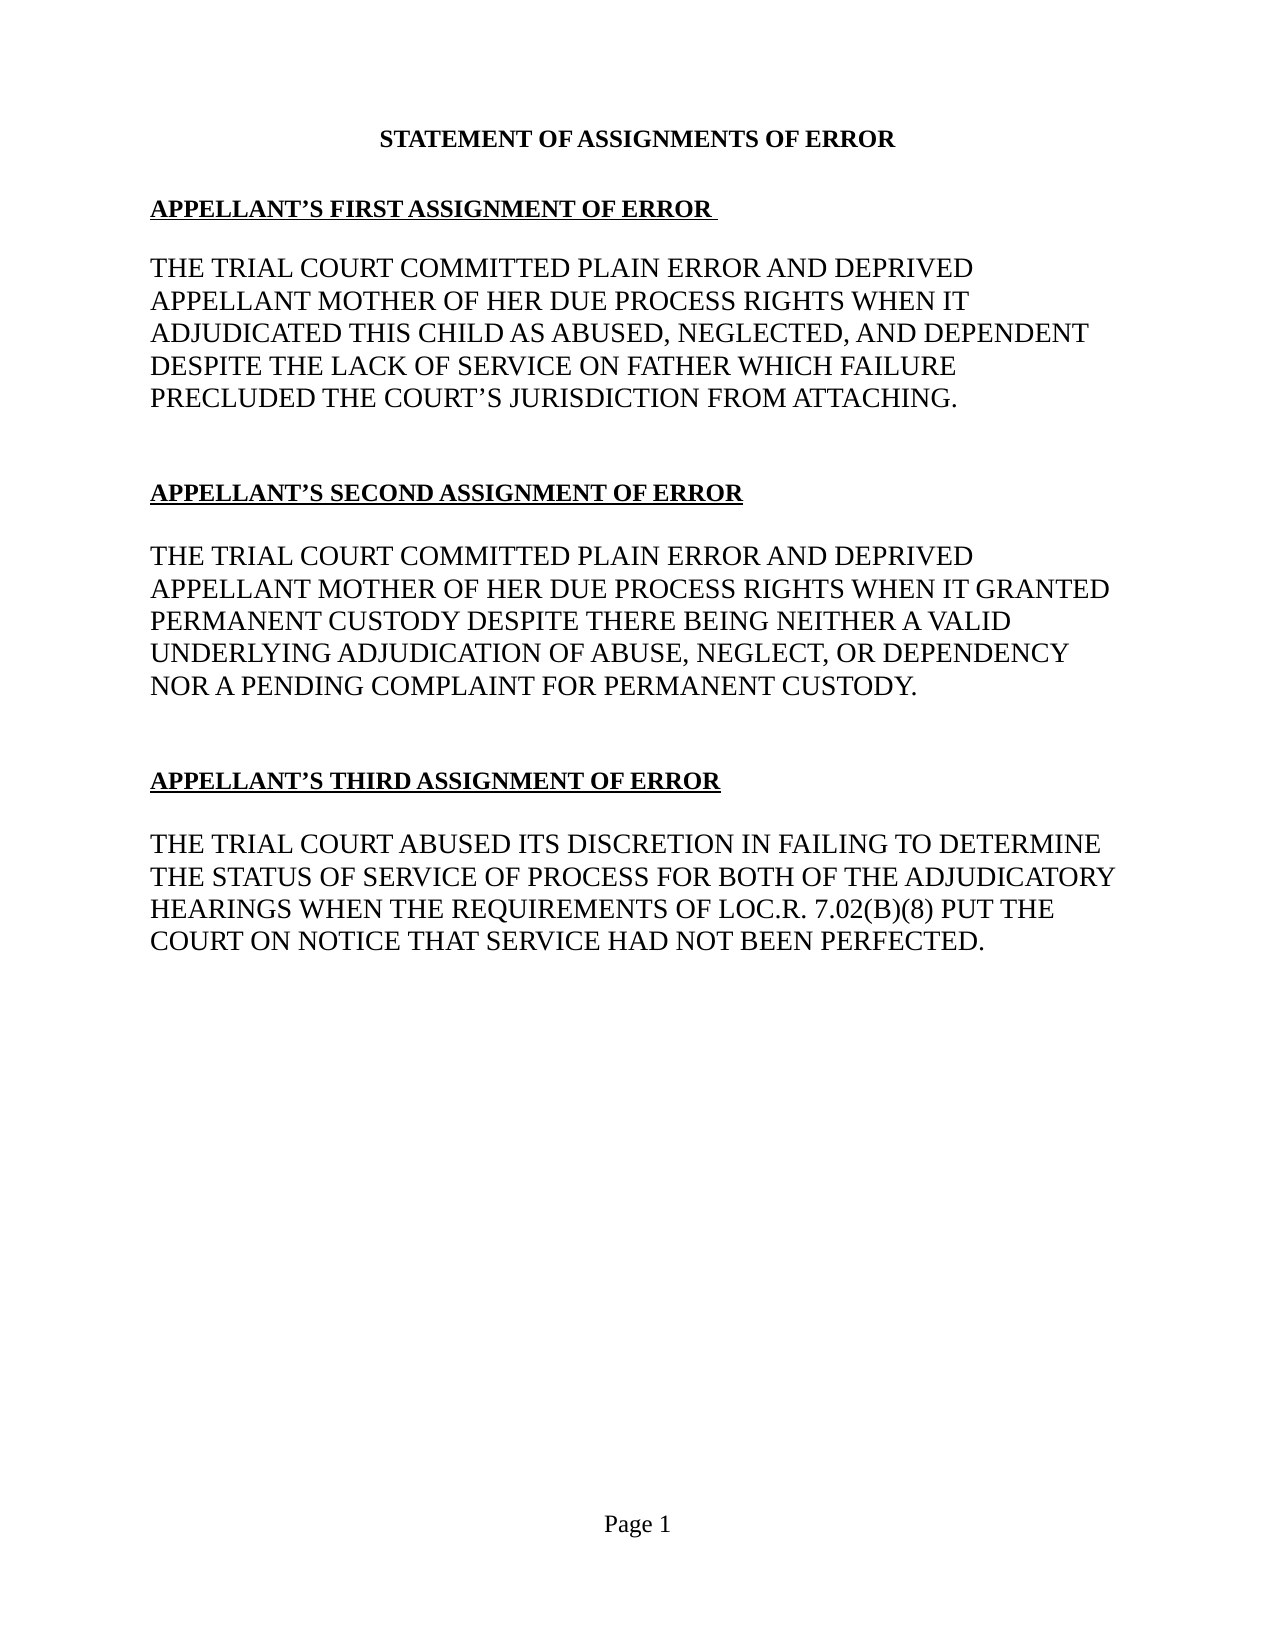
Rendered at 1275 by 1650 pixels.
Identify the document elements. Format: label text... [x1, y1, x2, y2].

subtitle APPELLANT’S SECOND ASSIGNMENT OF ERROR [150, 478, 1125, 507]
text THE TRIAL COURT COMMITTED PLAIN ERROR AND DEPRIVED APPELLANT MOTHER OF HER DUE PROCESS RIGHTS WHEN IT GRANTED PERMANENT CUSTODY DESPITE THERE BEING NEITHER A VALID UNDERLYING ADJUDICATION OF ABUSE, NEGLECT, OR DEPENDENCY NOR A PENDING COMPLAINT FOR PERMANENT CUSTODY. [150, 539, 1125, 701]
subtitle STATEMENT OF ASSIGNMENTS OF ERROR [150, 124, 1125, 153]
subtitle APPELLANT’S FIRST ASSIGNMENT OF ERROR [150, 194, 1125, 223]
text THE TRIAL COURT ABUSED ITS DISCRETION IN FAILING TO DETERMINE THE STATUS OF SERVICE OF PROCESS FOR BOTH OF THE ADJUDICATORY HEARINGS WHEN THE REQUIREMENTS OF LOC.R. 7.02(B)(8) PUT THE COURT ON NOTICE THAT SERVICE HAD NOT BEEN PERFECTED. [150, 827, 1125, 957]
subtitle APPELLANT’S THIRD ASSIGNMENT OF ERROR [150, 766, 1125, 795]
text THE TRIAL COURT COMMITTED PLAIN ERROR AND DEPRIVED APPELLANT MOTHER OF HER DUE PROCESS RIGHTS WHEN IT ADJUDICATED THIS CHILD AS ABUSED, NEGLECTED, AND DEPENDENT DESPITE THE LACK OF SERVICE ON FATHER WHICH FAILURE PRECLUDED THE COURT’S JURISDICTION FROM ATTACHING. [150, 251, 1125, 413]
